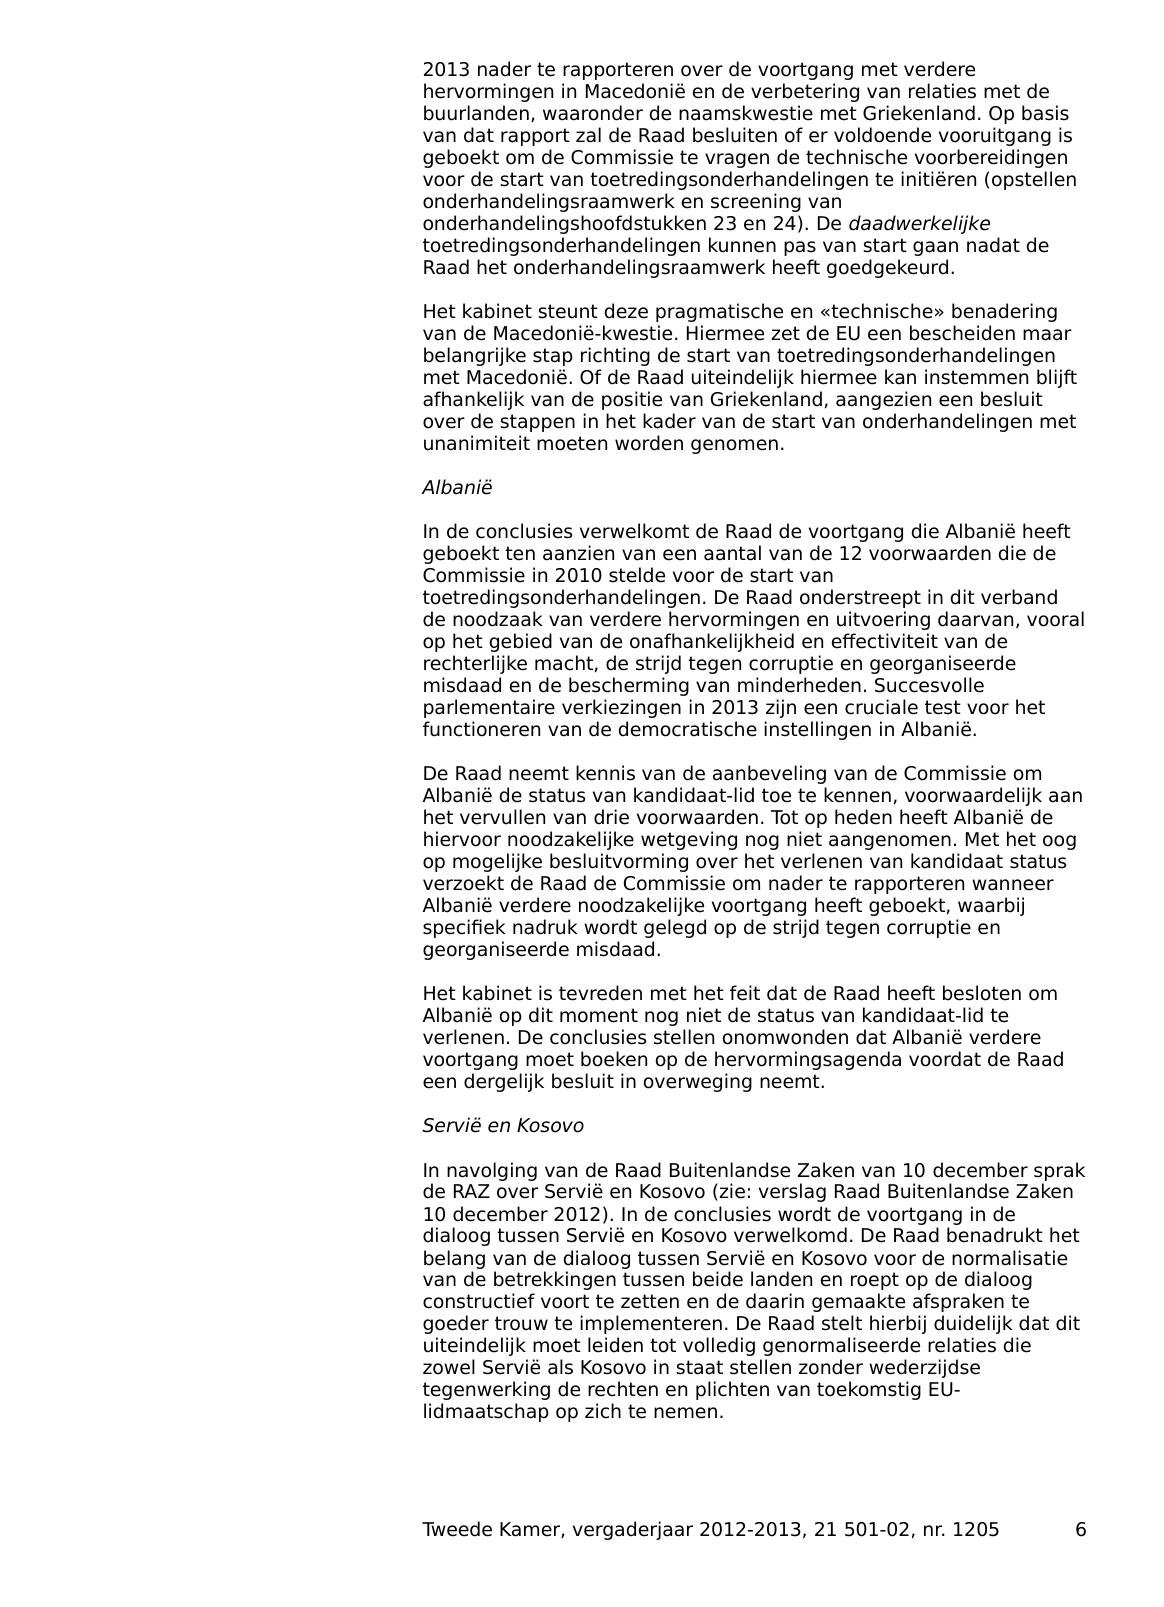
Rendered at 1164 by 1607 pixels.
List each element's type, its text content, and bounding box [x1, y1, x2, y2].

text 2013 nader te rapporteren over de voortgang met verdere hervormingen in Macedonië en de verbetering van relaties met de buurlanden, waaronder de naamskwestie met Griekenland. Op basis van dat rapport zal de Raad besluiten of er voldoende vooruitgang is geboekt om de Commissie te vragen de technische voorbereidingen voor de start van toetredingsonderhandelingen te initiëren (opstellen onderhandelingsraamwerk en screening van onderhandelingshoofdstukken 23 en 24). De daadwerkelijke toetredingsonderhandelingen kunnen pas van start gaan nadat de Raad het onderhandelingsraamwerk heeft goedgekeurd. [422, 59, 1087, 279]
text In navolging van de Raad Buitenlandse Zaken van 10 december sprak de RAZ over Servië en Kosovo (zie: verslag Raad Buitenlandse Zaken 10 december 2012). In de conclusies wordt de voortgang in de dialoog tussen Servië en Kosovo verwelkomd. De Raad benadrukt het belang van de dialoog tussen Servië en Kosovo voor de normalisatie van de betrekkingen tussen beide landen en roept op de dialoog constructief voort te zetten en de daarin gemaakte afspraken te goeder trouw te implementeren. De Raad stelt hierbij duidelijk dat dit uiteindelijk moet leiden tot volledig genormaliseerde relaties die zowel Servië als Kosovo in staat stellen zonder wederzijdse tegenwerking de rechten en plichten van toekomstig EU-lidmaatschap op zich te nemen. [422, 1159, 1087, 1423]
subtitle Albanië [422, 477, 1087, 499]
text Het kabinet is tevreden met het feit dat de Raad heeft besloten om Albanië op dit moment nog niet de status van kandidaat-lid te verlenen. De conclusies stellen onomwonden dat Albanië verdere voortgang moet boeken op de hervormingsagenda voordat de Raad een dergelijk besluit in overweging neemt. [422, 983, 1087, 1093]
subtitle Servië en Kosovo [422, 1115, 1087, 1137]
text Het kabinet steunt deze pragmatische en «technische» benadering van de Macedonië-kwestie. Hiermee zet de EU een bescheiden maar belangrijke stap richting de start van toetredingsonderhandelingen met Macedonië. Of de Raad uiteindelijk hiermee kan instemmen blijft afhankelijk van de positie van Griekenland, aangezien een besluit over de stappen in het kader van de start van onderhandelingen met unanimiteit moeten worden genomen. [422, 301, 1087, 455]
text De Raad neemt kennis van de aanbeveling van de Commissie om Albanië de status van kandidaat-lid toe te kennen, voorwaardelijk aan het vervullen van drie voorwaarden. Tot op heden heeft Albanië de hiervoor noodzakelijke wetgeving nog niet aangenomen. Met het oog op mogelijke besluitvorming over het verlenen van kandidaat status verzoekt de Raad de Commissie om nader te rapporteren wanneer Albanië verdere noodzakelijke voortgang heeft geboekt, waarbij specifiek nadruk wordt gelegd op de strijd tegen corruptie en georganiseerde misdaad. [422, 763, 1087, 961]
text In de conclusies verwelkomt de Raad de voortgang die Albanië heeft geboekt ten aanzien van een aantal van de 12 voorwaarden die de Commissie in 2010 stelde voor de start van toetredingsonderhandelingen. De Raad onderstreept in dit verband de noodzaak van verdere hervormingen en uitvoering daarvan, vooral op het gebied van de onafhankelijkheid en effectiviteit van de rechterlijke macht, de strijd tegen corruptie en georganiseerde misdaad en de bescherming van minderheden. Succesvolle parlementaire verkiezingen in 2013 zijn een cruciale test voor het functioneren van de democratische instellingen in Albanië. [422, 521, 1087, 741]
